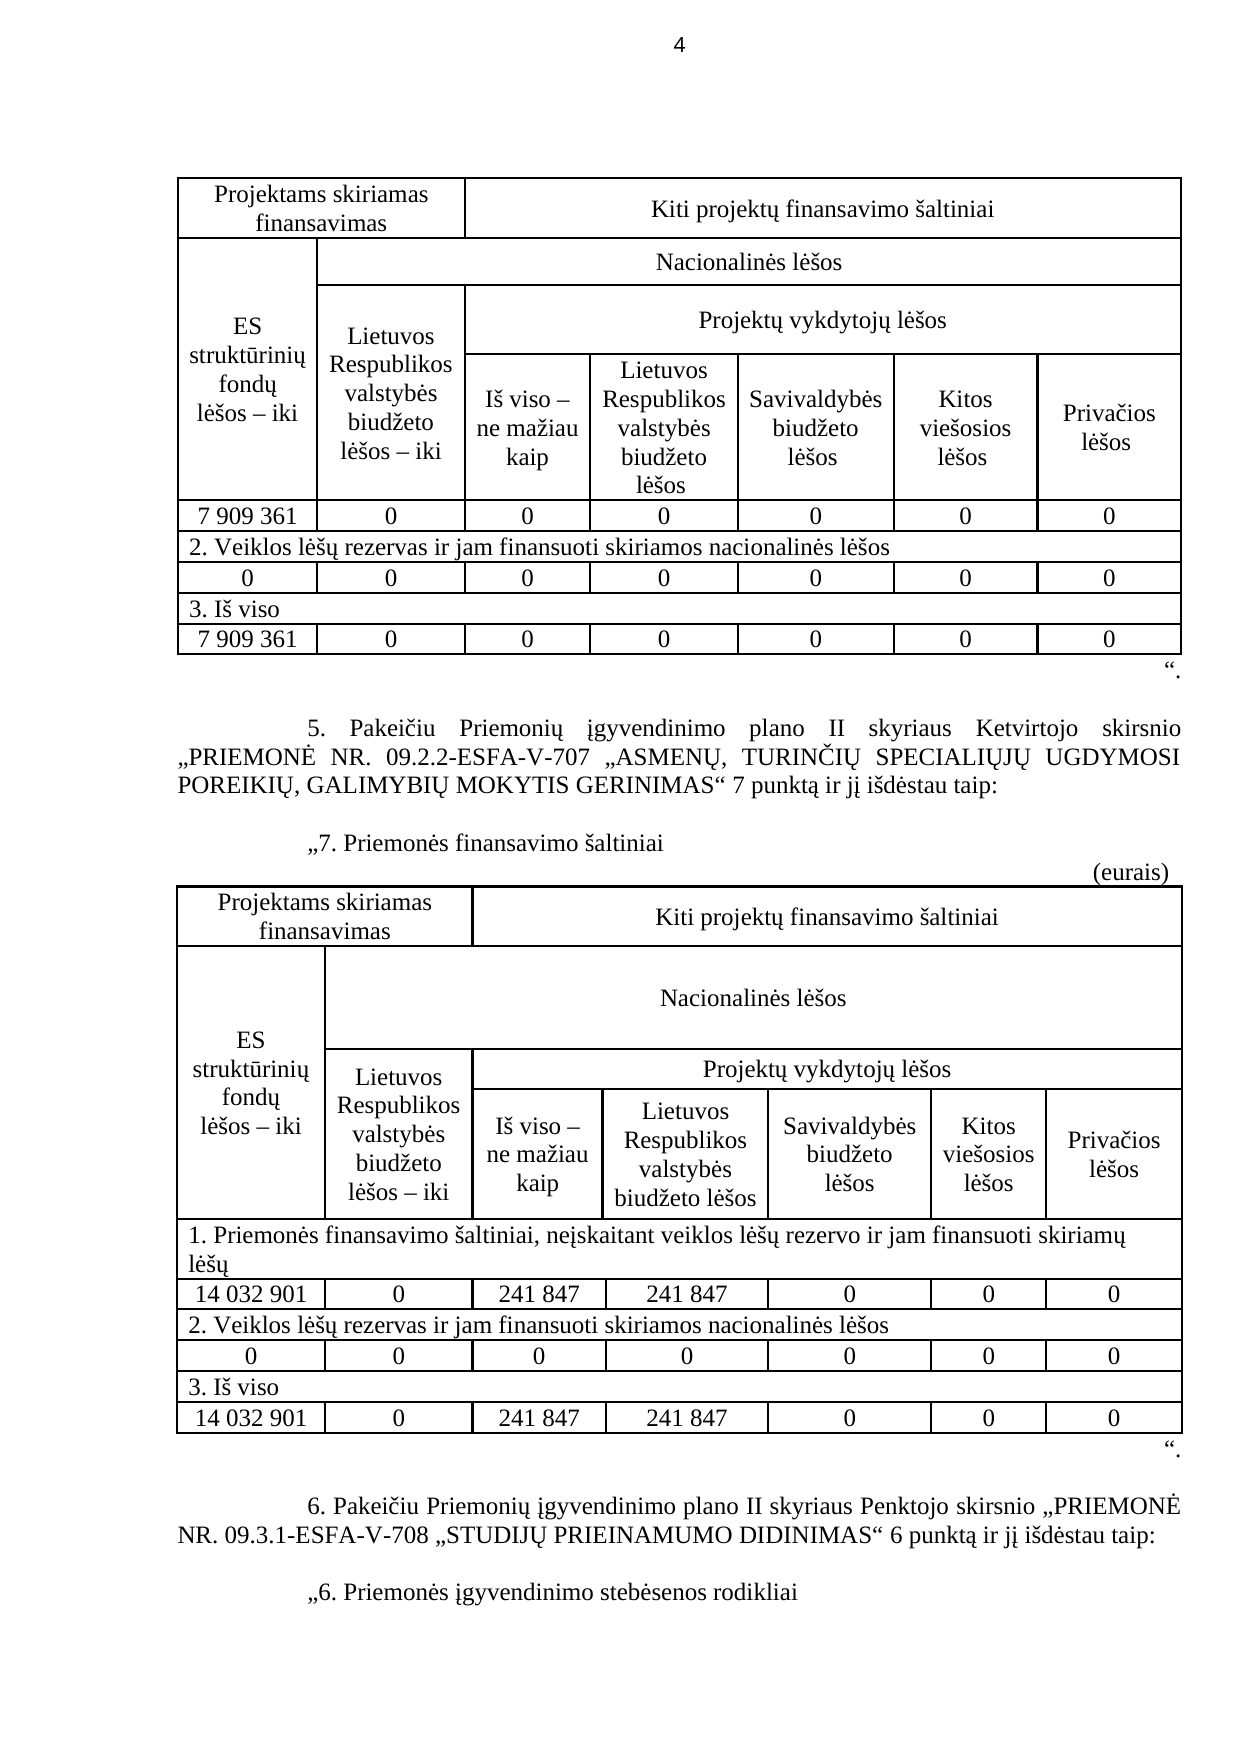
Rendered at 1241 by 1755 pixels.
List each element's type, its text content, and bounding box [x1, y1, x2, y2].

text „7. Priemonės finansavimo šaltiniai [177, 828, 1181, 857]
table_cell 241 847 [607, 1403, 767, 1432]
table_cell Kitos viešosios lėšos [932, 1090, 1045, 1218]
table_cell Kitos viešosios lėšos [895, 355, 1036, 499]
table_cell Lietuvos Respublikos valstybės biudžeto lėšos – iki [326, 1050, 471, 1218]
table_cell 0 [466, 625, 589, 653]
table_cell 0 [318, 563, 464, 592]
table_cell 0 [1047, 1280, 1181, 1308]
text 6. Pakeičiu Priemonių įgyvendinimo plano II skyriaus Penktojo skirsnio „PRIEMONĖ NR. 09.3.1-ESFA-V-708 „STUDIJŲ PRIEINAMUMO DIDINIMAS“ 6 punktą ir jį išdėstau taip: [177, 1491, 1181, 1549]
table_cell 0 [1047, 1403, 1181, 1432]
table_cell 0 [739, 625, 893, 653]
table_cell 0 [1039, 625, 1180, 653]
table_cell 0 [326, 1403, 471, 1432]
table_cell 0 [932, 1280, 1045, 1308]
table_cell Projektų vykdytojų lėšos [466, 286, 1180, 353]
table_cell Nacionalinės lėšos [326, 947, 1181, 1048]
table_cell 0 [932, 1341, 1045, 1370]
table_cell Iš viso – ne mažiau kaip [474, 1090, 601, 1218]
table_cell 3. Iš viso [179, 594, 1180, 622]
table_cell 0 [769, 1341, 930, 1370]
table_cell 3. Iš viso [178, 1372, 1181, 1401]
table_cell Projektų vykdytojų lėšos [474, 1050, 1181, 1088]
table_cell 0 [895, 501, 1036, 530]
table_cell 2. Veiklos lėšų rezervas ir jam finansuoti skiriamos nacionalinės lėšos [178, 1310, 1181, 1339]
table_cell 241 847 [474, 1280, 605, 1308]
table_cell 0 [739, 563, 893, 592]
table_cell Nacionalinės lėšos [318, 239, 1180, 284]
table_cell 0 [1039, 501, 1180, 530]
table_cell 0 [591, 501, 737, 530]
table_header Projektams skiriamas finansavimas [179, 179, 464, 237]
table_cell Savivaldybės biudžeto lėšos [739, 355, 893, 499]
table_cell Iš viso – ne mažiau kaip [466, 355, 589, 499]
table_cell 0 [318, 501, 464, 530]
table_cell 241 847 [607, 1280, 767, 1308]
table_cell Privačios lėšos [1047, 1090, 1181, 1218]
table_cell ES struktūrinių fondų lėšos – iki [178, 947, 324, 1218]
table_cell 0 [1039, 563, 1180, 592]
text „6. Priemonės įgyvendinimo stebėsenos rodikliai [177, 1577, 1181, 1606]
table_cell 0 [739, 501, 893, 530]
table_cell Privačios lėšos [1039, 355, 1180, 499]
table_cell Lietuvos Respublikos valstybės biudžeto lėšos [591, 355, 737, 499]
table_cell 241 847 [474, 1403, 605, 1432]
table_cell 1. Priemonės finansavimo šaltiniai, neįskaitant veiklos lėšų rezervo ir jam finansuoti skiriamų lėšų [178, 1220, 1181, 1277]
table_cell 7 909 361 [179, 625, 316, 653]
table_cell 0 [769, 1403, 930, 1432]
table_cell 0 [932, 1403, 1045, 1432]
table_cell 14 032 901 [178, 1280, 324, 1308]
table_cell Savivaldybės biudžeto lėšos [769, 1090, 930, 1218]
table_cell 0 [895, 625, 1036, 653]
table_cell 0 [466, 501, 589, 530]
table_cell 0 [466, 563, 589, 592]
text “. [177, 655, 1181, 684]
table_cell Lietuvos Respublikos valstybės biudžeto lėšos – iki [318, 286, 464, 499]
table_cell 0 [326, 1280, 471, 1308]
table_cell 0 [318, 625, 464, 653]
table_cell 0 [178, 1341, 324, 1370]
table_cell 7 909 361 [179, 501, 316, 530]
table_header Projektams skiriamas finansavimas [178, 888, 471, 945]
text 5. Pakeičiu Priemonių įgyvendinimo plano II skyriaus Ketvirtojo skirsnio „PRIEMONĖ NR. 09.2.2-ESFA-V-707 „ASMENŲ, TURINČIŲ SPECIALIŲJŲ UGDYMOSI POREIKIŲ, GALIMYBIŲ MOKYTIS GERINIMAS“ 7 punktą ir jį išdėstau taip: [177, 713, 1181, 799]
table_cell ES struktūrinių fondų lėšos – iki [179, 239, 316, 499]
table_cell 14 032 901 [178, 1403, 324, 1432]
table_cell 0 [591, 625, 737, 653]
table_cell 0 [179, 563, 316, 592]
table_header Kiti projektų finansavimo šaltiniai [466, 179, 1180, 237]
table_cell 2. Veiklos lėšų rezervas ir jam finansuoti skiriamos nacionalinės lėšos [179, 532, 1180, 561]
table_cell 0 [769, 1280, 930, 1308]
table_cell 0 [895, 563, 1036, 592]
table_cell 0 [591, 563, 737, 592]
table_header Kiti projektų finansavimo šaltiniai [474, 888, 1181, 945]
text “. [177, 1434, 1181, 1462]
table_cell 0 [326, 1341, 471, 1370]
text (eurais) [177, 857, 1181, 885]
table_cell 0 [1047, 1341, 1181, 1370]
table_cell 0 [607, 1341, 767, 1370]
table_cell 0 [474, 1341, 605, 1370]
table_cell Lietuvos Respublikos valstybės biudžeto lėšos [604, 1090, 767, 1218]
